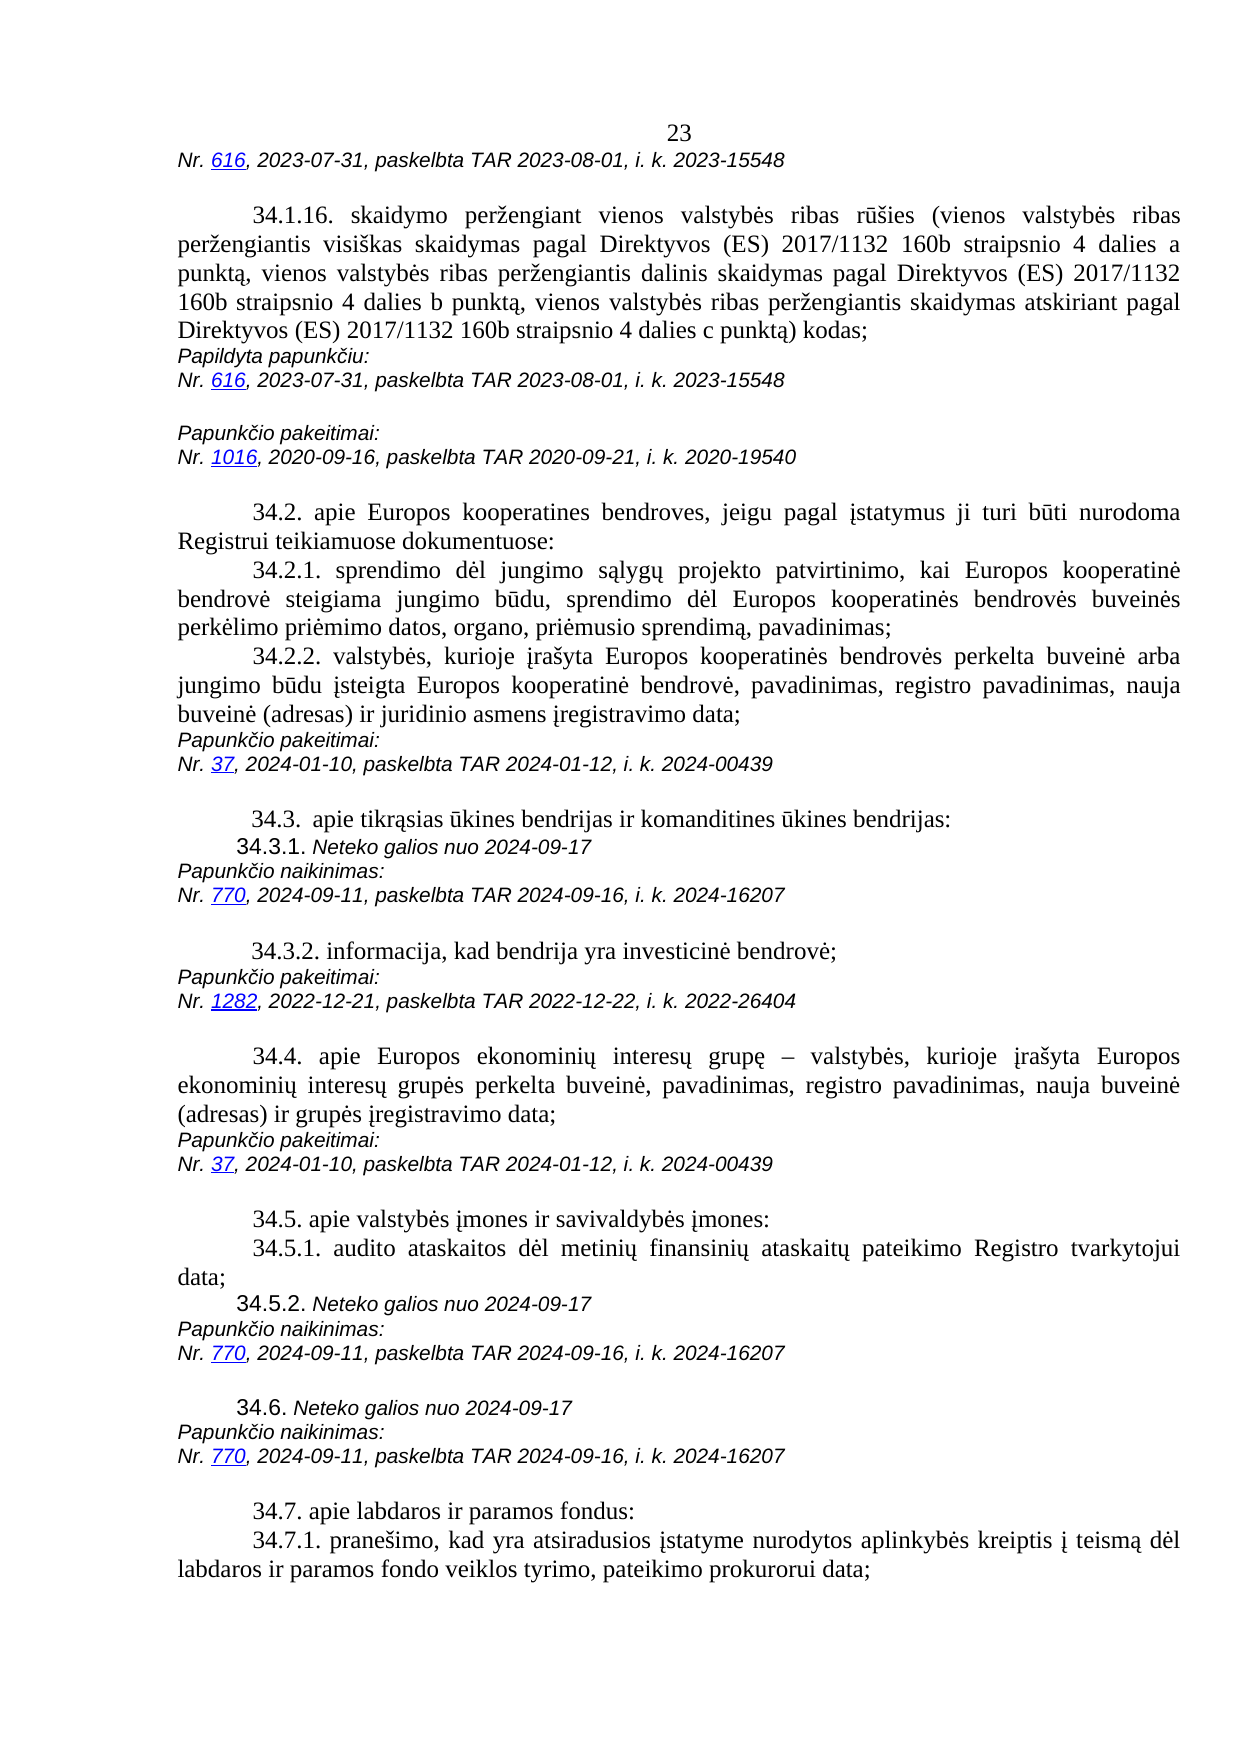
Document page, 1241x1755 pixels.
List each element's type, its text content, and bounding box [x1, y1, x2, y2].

text Nr. 616, 2023-07-31, paskelbta TAR 2023-08-01, i. k. 2023-15548 [177, 368, 1181, 392]
text Papunkčio naikinimas: [177, 859, 1181, 883]
text Papunkčio pakeitimai: [177, 1127, 1181, 1151]
text Papunkčio naikinimas: [177, 1317, 1181, 1341]
text Nr. 1282, 2022-12-21, paskelbta TAR 2022-12-22, i. k. 2022-26404 [177, 988, 1181, 1012]
text 34.2.2. valstybės, kurioje įrašyta Europos kooperatinės bendrovės perkelta buveinė arba jungimo būdu įsteigta Europos kooperatinė bendrovė, pavadinimas, registro pavadinimas, nauja buveinė (adresas) ir juridinio asmens įregistravimo data; [177, 641, 1181, 727]
text Papunkčio naikinimas: [177, 1420, 1181, 1444]
text 34.2.1. sprendimo dėl jungimo sąlygų projekto patvirtinimo, kai Europos kooperatinė bendrovė steigiama jungimo būdu, sprendimo dėl Europos kooperatinės bendrovės buveinės perkėlimo priėmimo datos, organo, priėmusio sprendimą, pavadinimas; [177, 555, 1181, 641]
text 34.3.1. Neteko galios nuo 2024-09-17 [177, 833, 1181, 859]
text Papunkčio pakeitimai: [177, 964, 1181, 988]
text 34.7. apie labdaros ir paramos fondus: [177, 1496, 1181, 1525]
text 34.5.2. Neteko galios nuo 2024-09-17 [177, 1290, 1181, 1317]
text Nr. 37, 2024-01-10, paskelbta TAR 2024-01-12, i. k. 2024-00439 [177, 1151, 1181, 1175]
text Nr. 770, 2024-09-11, paskelbta TAR 2024-09-16, i. k. 2024-16207 [177, 1444, 1181, 1468]
text 34.5.1. audito ataskaitos dėl metinių finansinių ataskaitų pateikimo Registro tvarkytojui data; [177, 1233, 1181, 1290]
text Nr. 1016, 2020-09-16, paskelbta TAR 2020-09-21, i. k. 2020-19540 [177, 445, 1181, 469]
text Papunkčio pakeitimai: [177, 727, 1181, 751]
text 34.5. apie valstybės įmones ir savivaldybės įmones: [177, 1204, 1181, 1233]
text 34.6. Neteko galios nuo 2024-09-17 [177, 1393, 1181, 1420]
text 34.3.2. informacija, kad bendrija yra investicinė bendrovė; [177, 936, 1181, 964]
text Nr. 770, 2024-09-11, paskelbta TAR 2024-09-16, i. k. 2024-16207 [177, 1341, 1181, 1365]
text 34.2. apie Europos kooperatines bendroves, jeigu pagal įstatymus ji turi būti nurodoma Registrui teikiamuose dokumentuose: [177, 497, 1181, 555]
text Nr. 37, 2024-01-10, paskelbta TAR 2024-01-12, i. k. 2024-00439 [177, 751, 1181, 775]
text 34.1.16. skaidymo peržengiant vienos valstybės ribas rūšies (vienos valstybės ribas peržengiantis visiškas skaidymas pagal Direktyvos (ES) 2017/1132 160b straipsnio 4 dalies a punktą, vienos valstybės ribas peržengiantis dalinis skaidymas pagal Direktyvos (ES) 2017/1132 160b straipsnio 4 dalies b punktą, vienos valstybės ribas peržengiantis skaidymas atskiriant pagal Direktyvos (ES) 2017/1132 160b straipsnio 4 dalies c punktą) kodas; [177, 200, 1181, 344]
text Nr. 616, 2023-07-31, paskelbta TAR 2023-08-01, i. k. 2023-15548 [177, 148, 1181, 172]
text Nr. 770, 2024-09-11, paskelbta TAR 2024-09-16, i. k. 2024-16207 [177, 883, 1181, 907]
text 34.3. apie tikrąsias ūkines bendrijas ir komanditines ūkines bendrijas: [177, 804, 1181, 833]
text 34.4. apie Europos ekonominių interesų grupę – valstybės, kurioje įrašyta Europos ekonominių interesų grupės perkelta buveinė, pavadinimas, registro pavadinimas, nauja buveinė (adresas) ir grupės įregistravimo data; [177, 1041, 1181, 1127]
text Papildyta papunkčiu: [177, 344, 1181, 368]
text Papunkčio pakeitimai: [177, 421, 1181, 445]
text 34.7.1. pranešimo, kad yra atsiradusios įstatyme nurodytos aplinkybės kreiptis į teismą dėl labdaros ir paramos fondo veiklos tyrimo, pateikimo prokurorui data; [177, 1525, 1181, 1583]
